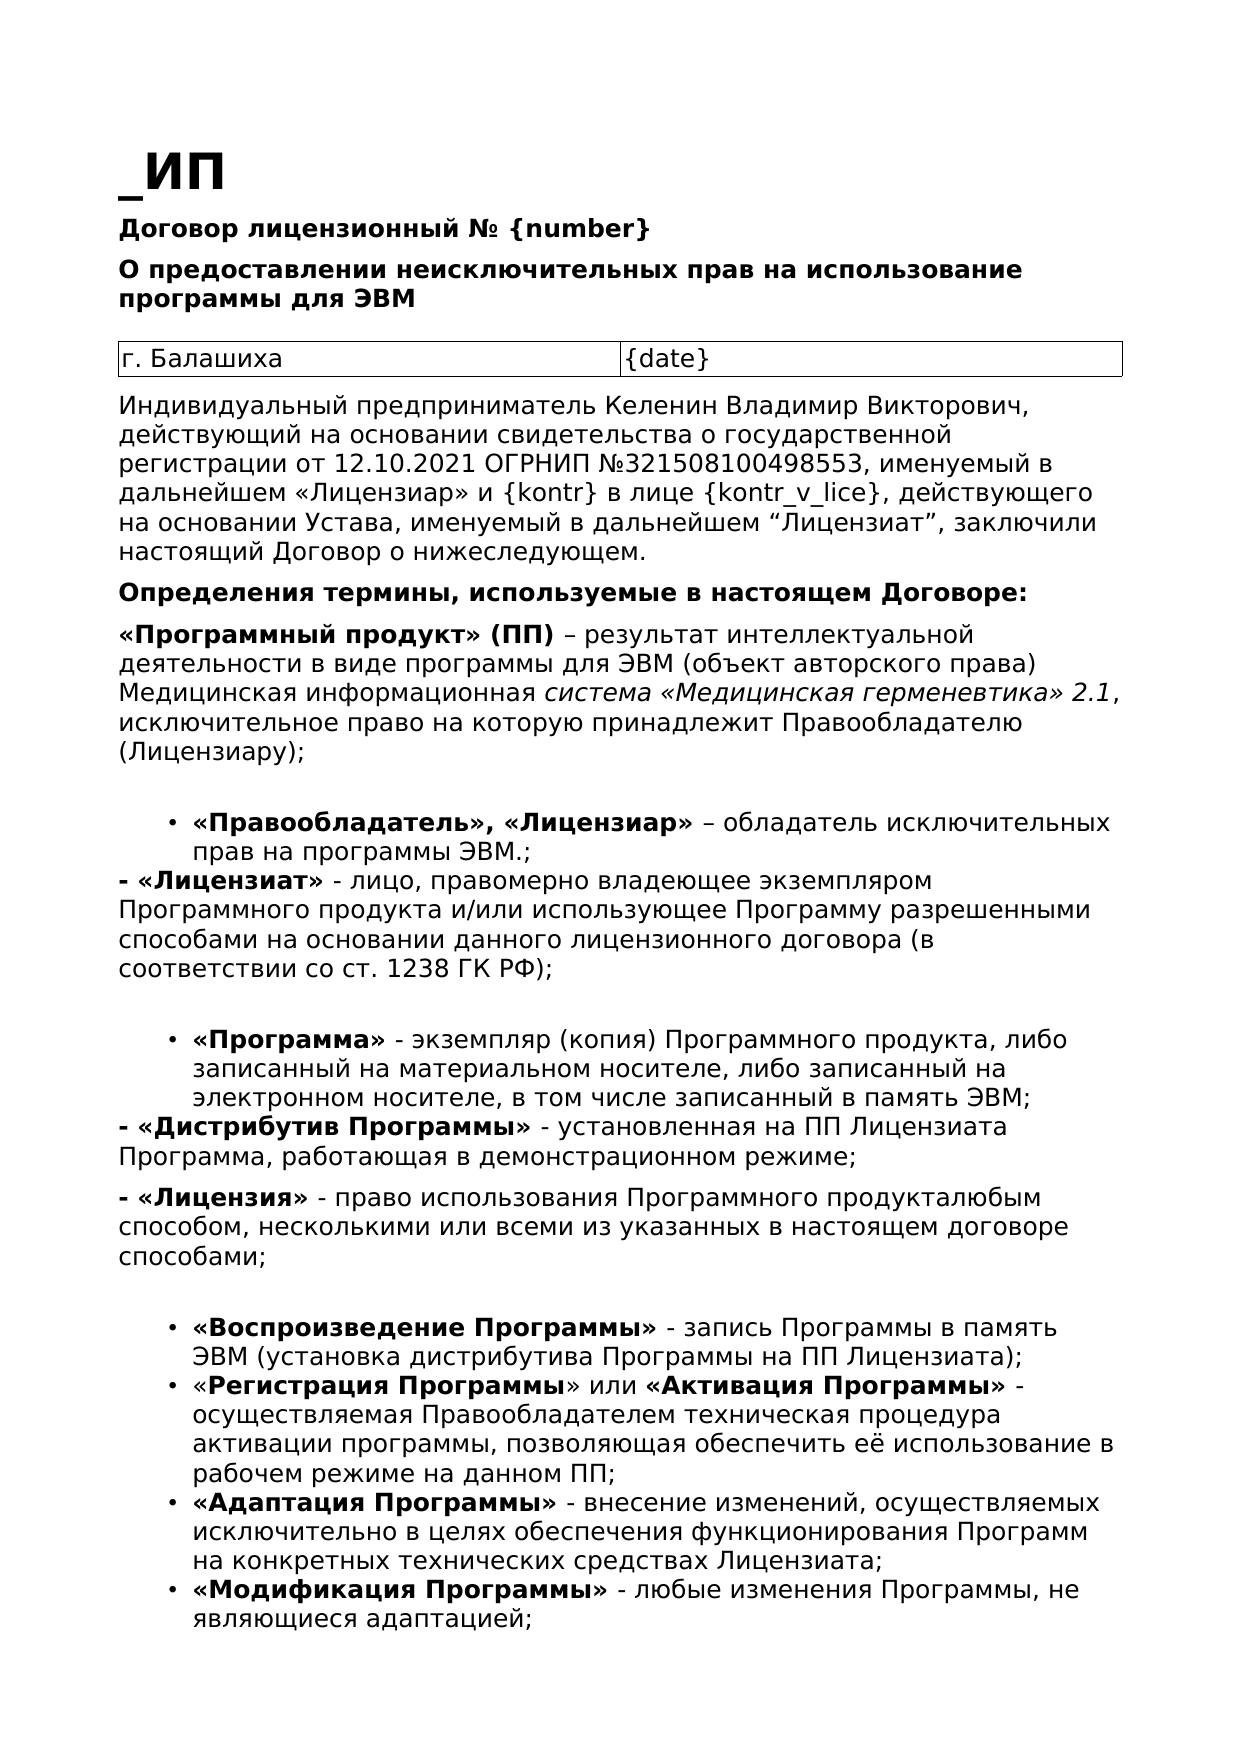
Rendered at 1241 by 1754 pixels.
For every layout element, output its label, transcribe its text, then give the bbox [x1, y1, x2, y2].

list «Правообладатель», «Лицензиар» – обладатель исключительных прав на программы ЭВМ.; [177, 808, 1122, 866]
text - «Лицензия» - право использования Программного продукталюбым способом, несколькими или всеми из указанных в настоящем договоре способами; [118, 1183, 1122, 1271]
table_header {date} [621, 342, 1122, 376]
list «Регистрация Программы» или «Активация Программы» - осуществляемая Правообладателем техническая процедура активации программы, позволяющая обеспечить её использование в рабочем режиме на данном ПП; [177, 1371, 1122, 1488]
text Договор лицензионный № {number} [118, 214, 1122, 243]
table_header г. Балашиха [119, 342, 620, 376]
text Определения термины, используемые в настоящем Договоре: [118, 579, 1122, 608]
text Индивидуальный предприниматель Келенин Владимир Викторович, действующий на основании свидетельства о государственной регистрации от 12.10.2021 ОГРНИП №321508100498553, именуемый в дальнейшем «Лицензиар» и {kontr} в лице {kontr_v_lice}, действующего на основании Устава, именуемый в дальнейшем “Лицензиат”, заключили настоящий Договор о нижеследующем. [118, 391, 1122, 566]
text - «Дистрибутив Программы» - установленная на ПП Лицензиата Программа, работающая в демонстрационном режиме; [118, 1113, 1122, 1171]
list «Адаптация Программы» - внесение изменений, осуществляемых исключительно в целях обеспечения функционирования Программ на конкретных технических средствах Лицензиата; [177, 1488, 1122, 1575]
text О предоставлении неисключительных прав на использование программы для ЭВМ [118, 256, 1122, 314]
subtitle _ИП [118, 143, 1122, 201]
list «Модификация Программы» - любые изменения Программы, не являющиеся адаптацией; [177, 1575, 1122, 1634]
text «Программный продукт» (ПП) – результат интеллектуальной деятельности в виде программы для ЭВМ (объект авторского права) Медицинская информационная система «Медицинская герменевтика» 2.1, исключительное право на которую принадлежит Правообладателю (Лицензиару); [118, 620, 1122, 766]
list «Воспроизведение Программы» - запись Программы в память ЭВМ (установка дистрибутива Программы на ПП Лицензиата); [177, 1313, 1122, 1371]
list «Программа» - экземпляр (копия) Программного продукта, либо записанный на материальном носителе, либо записанный на электронном носителе, в том числе записанный в память ЭВМ; [177, 1025, 1122, 1113]
text - «Лицензиат» - лицо, правомерно владеющее экземпляром Программного продукта и/или использующее Программу разрешенными способами на основании данного лицензионного договора (в соответствии со ст. 1238 ГК РФ); [118, 866, 1122, 983]
